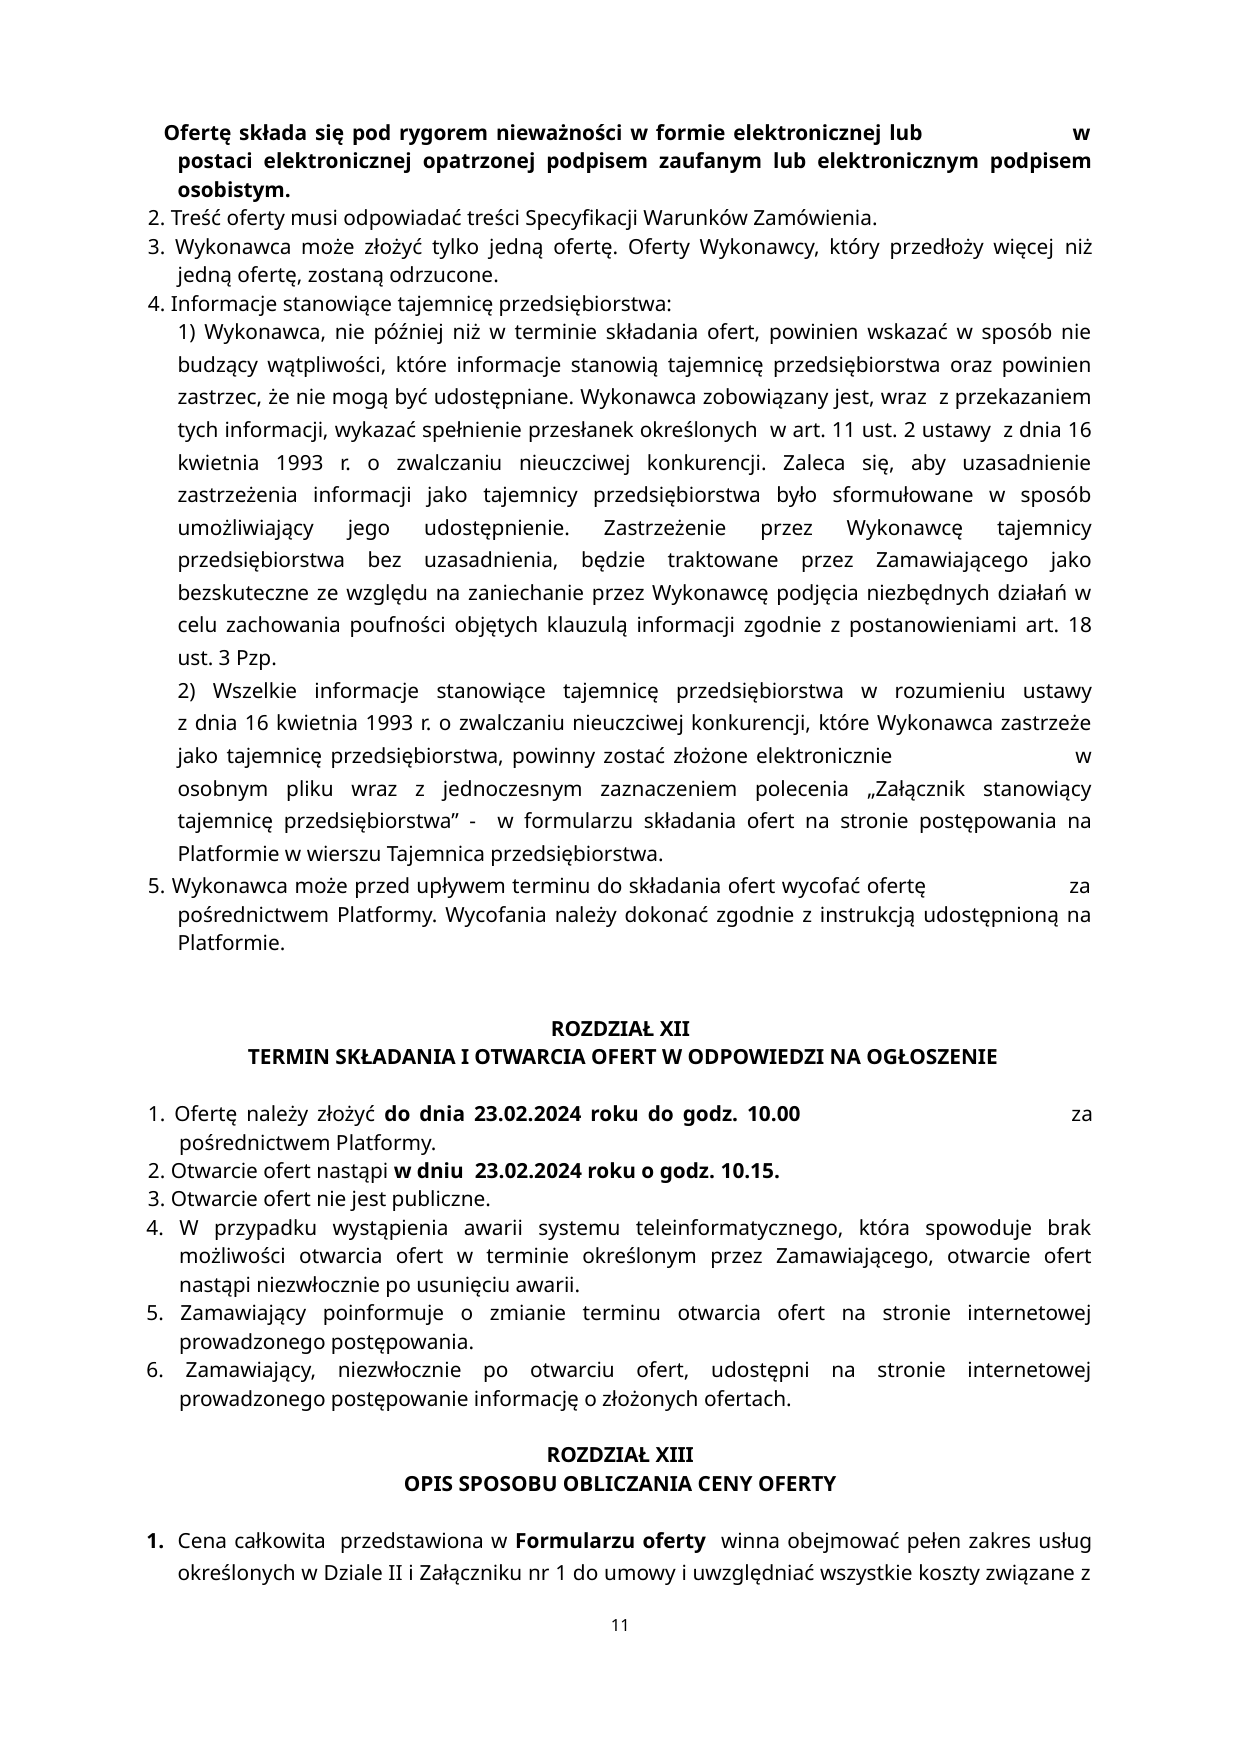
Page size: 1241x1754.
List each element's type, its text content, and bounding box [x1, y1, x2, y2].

text Ofertę składa się pod rygorem nieważności w formie elektronicznej lub w postaci elektronicznej opatrzonej podpisem zaufanym lub elektronicznym podpisem osobistym. [148, 118, 1093, 203]
text 1) Wykonawca, nie później niż w terminie składania ofert, powinien wskazać w sposób nie budzący wątpliwości, które informacje stanowią tajemnicę przedsiębiorstwa oraz powinien zastrzec, że nie mogą być udostępniane. Wykonawca zobowiązany jest, wraz z przekazaniem tych informacji, wykazać spełnienie przesłanek określonych w art. 11 ust. 2 ustawy z dnia 16 kwietnia 1993 r. o zwalczaniu nieuczciwej konkurencji. Zaleca się, aby uzasadnienie zastrzeżenia informacji jako tajemnicy przedsiębiorstwa było sformułowane w sposób umożliwiający jego udostępnienie. Zastrzeżenie przez Wykonawcę tajemnicy przedsiębiorstwa bez uzasadnienia, będzie traktowane przez Zamawiającego jako bezskuteczne ze względu na zaniechanie przez Wykonawcę podjęcia niezbędnych działań w celu zachowania poufności objętych klauzulą informacji zgodnie z postanowieniami art. 18 ust. 3 Pzp. [177, 317, 1093, 672]
text 2. Otwarcie ofert nastąpi w dniu 23.02.2024 roku o godz. 10.15. [148, 1156, 1093, 1184]
text 3. Otwarcie ofert nie jest publiczne. [148, 1184, 1093, 1213]
text ROZDZIAŁ XIII [148, 1441, 1093, 1469]
text 5. Wykonawca może przed upływem terminu do składania ofert wycofać ofertę za pośrednictwem Platformy. Wycofania należy dokonać zgodnie z instrukcją udostępnioną na Platformie. [148, 871, 1093, 957]
text TERMIN SKŁADANIA I OTWARCIA OFERT W ODPOWIEDZI NA OGŁOSZENIE [148, 1042, 1093, 1071]
text 1. Cena całkowita przedstawiona w Formularzu oferty winna obejmować pełen zakres usług określonych w Dziale II i Załączniku nr 1 do umowy i uwzględniać wszystkie koszty związane z [146, 1526, 1093, 1587]
text 4. Informacje stanowiące tajemnicę przedsiębiorstwa: [148, 289, 1093, 317]
text 6. Zamawiający, niezwłocznie po otwarciu ofert, udostępni na stronie internetowej prowadzonego postępowanie informację o złożonych ofertach. [146, 1355, 1093, 1412]
text 3. Wykonawca może złożyć tylko jedną ofertę. Oferty Wykonawcy, który przedłoży więcej niż jedną ofertę, zostaną odrzucone. [148, 232, 1093, 289]
text 2. Treść oferty musi odpowiadać treści Specyfikacji Warunków Zamówienia. [148, 203, 1093, 232]
text OPIS SPOSOBU OBLICZANIA CENY OFERTY [148, 1469, 1093, 1497]
text 2) Wszelkie informacje stanowiące tajemnicę przedsiębiorstwa w rozumieniu ustawy z dnia 16 kwietnia 1993 r. o zwalczaniu nieuczciwej konkurencji, które Wykonawca zastrzeże jako tajemnicę przedsiębiorstwa, powinny zostać złożone elektronicznie w osobnym pliku wraz z jednoczesnym zaznaczeniem polecenia „Załącznik stanowiący tajemnicę przedsiębiorstwa” - w formularzu składania ofert na stronie postępowania na Platformie w wierszu Tajemnica przedsiębiorstwa. [177, 676, 1093, 867]
text 4. W przypadku wystąpienia awarii systemu teleinformatycznego, która spowoduje brak możliwości otwarcia ofert w terminie określonym przez Zamawiającego, otwarcie ofert nastąpi niezwłocznie po usunięciu awarii. [146, 1213, 1093, 1298]
text ROZDZIAŁ XII [148, 1014, 1093, 1042]
text 1. Ofertę należy złożyć do dnia 23.02.2024 roku do godz. 10.00 za pośrednictwem Platformy. [148, 1099, 1093, 1156]
text 5. Zamawiający poinformuje o zmianie terminu otwarcia ofert na stronie internetowej prowadzonego postępowania. [146, 1298, 1093, 1355]
